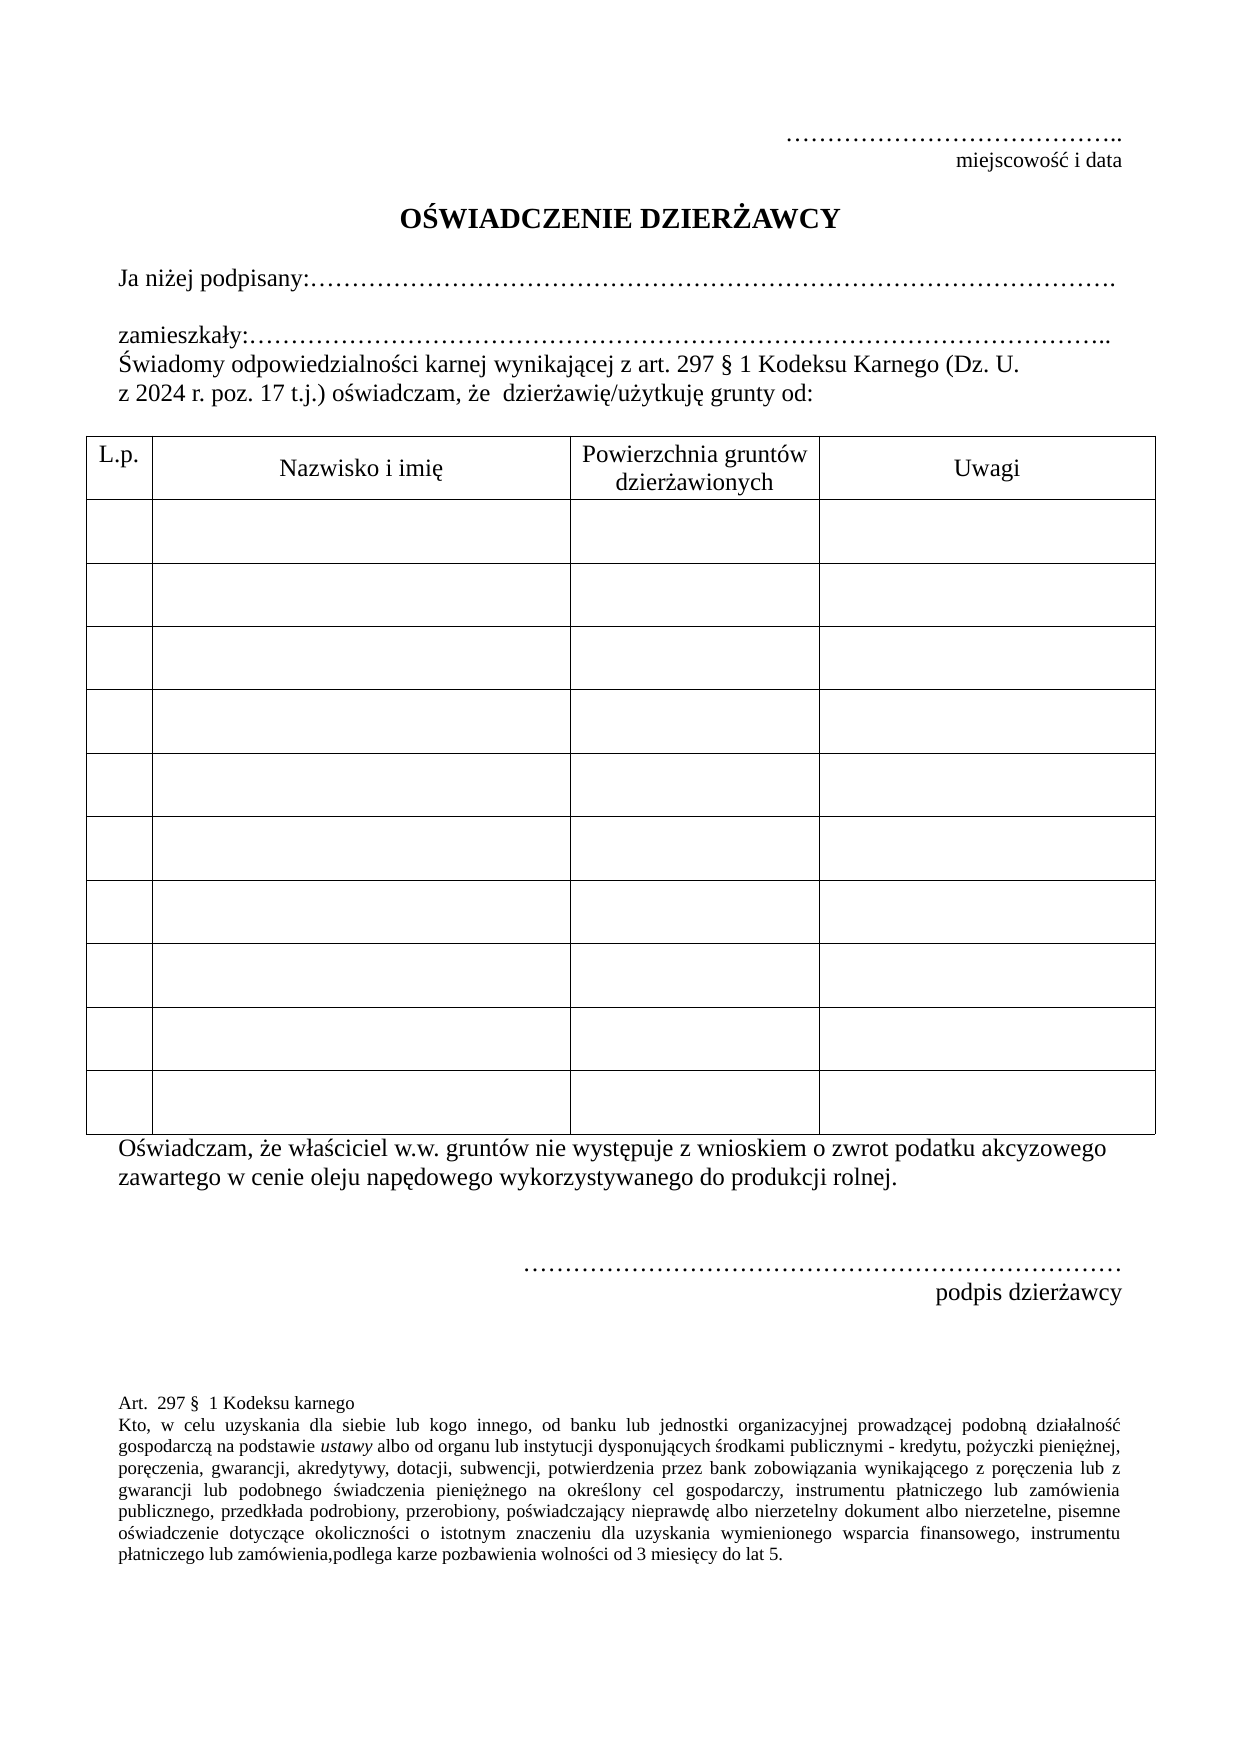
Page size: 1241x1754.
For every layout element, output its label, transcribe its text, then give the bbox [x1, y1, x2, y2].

text Świadomy odpowiedzialności karnej wynikającej z art. 297 § 1 Kodeksu Karnego (Dz. U. [118, 349, 1122, 378]
table_cell [153, 500, 570, 562]
text podpis dzierżawcy [118, 1277, 1122, 1306]
table_header Powierzchnia gruntów dzierżawionych [571, 437, 819, 499]
table_cell [87, 881, 152, 943]
table_cell [87, 1008, 152, 1070]
text zamieszkały:………………………………………………………………………………………….. [118, 321, 1122, 349]
text miejscowość i data [118, 147, 1122, 172]
table_cell [153, 627, 570, 689]
table_cell [153, 690, 570, 753]
table_cell [571, 564, 819, 626]
table_cell [87, 817, 152, 880]
table_cell [153, 1071, 570, 1133]
text ………………………………….. [118, 118, 1122, 147]
table_cell [571, 1071, 819, 1133]
table_cell [820, 627, 1155, 689]
table_cell [153, 754, 570, 816]
table_cell [571, 1008, 819, 1070]
table_cell [571, 817, 819, 880]
table_cell [87, 627, 152, 689]
table_cell [820, 690, 1155, 753]
table_cell [153, 881, 570, 943]
table_header Uwagi [820, 437, 1155, 499]
table_cell [153, 944, 570, 1007]
table_cell [820, 564, 1155, 626]
table_cell [153, 1008, 570, 1070]
table_cell [820, 1071, 1155, 1133]
table_cell [87, 1071, 152, 1133]
table_cell [571, 754, 819, 816]
table_cell [87, 944, 152, 1007]
text z 2024 r. poz. 17 t.j.) oświadczam, że dzierżawię/użytkuję grunty od: [118, 378, 1122, 407]
text OŚWIADCZENIE DZIERŻAWCY [118, 201, 1122, 234]
table_cell [571, 627, 819, 689]
table_cell [571, 690, 819, 753]
table_cell [820, 944, 1155, 1007]
table_header L.p. [87, 437, 152, 499]
table_cell [153, 817, 570, 880]
table_cell [820, 881, 1155, 943]
table_cell [571, 500, 819, 562]
table_cell [571, 881, 819, 943]
table_cell [820, 754, 1155, 816]
table_cell [87, 500, 152, 562]
table_cell [87, 754, 152, 816]
text ……………………………………………………………… [118, 1248, 1122, 1277]
table_cell [571, 944, 819, 1007]
table_cell [820, 817, 1155, 880]
text Oświadczam, że właściciel w.w. gruntów nie występuje z wnioskiem o zwrot podatku akcyzowego zawartego w cenie oleju napędowego wykorzystywanego do produkcji rolnej. [118, 1135, 1122, 1191]
text Ja niżej podpisany:……………………………………………………………………………………. [118, 263, 1122, 292]
text Kto, w celu uzyskania dla siebie lub kogo innego, od banku lub jednostki organizacyjnej prowadzącej podobną działalność gospodarczą na podstawie ustawy albo od organu lub instytucji dysponujących środkami publicznymi - kredytu, pożyczki pieniężnej, poręczenia, gwarancji, akredytywy, dotacji, subwencji, potwierdzenia przez bank zobowiązania wynikającego z poręczenia lub z gwarancji lub podobnego świadczenia pieniężnego na określony cel gospodarczy, instrumentu płatniczego lub zamówienia publicznego, przedkłada podrobiony, przerobiony, poświadczający nieprawdę albo nierzetelny dokument albo nierzetelne, pisemne oświadczenie dotyczące okoliczności o istotnym znaczeniu dla uzyskania wymienionego wsparcia finansowego, instrumentu płatniczego lub zamówienia,podlega karze pozbawienia wolności od 3 miesięcy do lat 5. [118, 1414, 1122, 1565]
table_header Nazwisko i imię [153, 437, 570, 499]
table_cell [153, 564, 570, 626]
text Art. 297 § 1 Kodeksu karnego [118, 1392, 1122, 1414]
table_cell [87, 564, 152, 626]
table_cell [820, 1008, 1155, 1070]
table_cell [820, 500, 1155, 562]
table_cell [87, 690, 152, 753]
